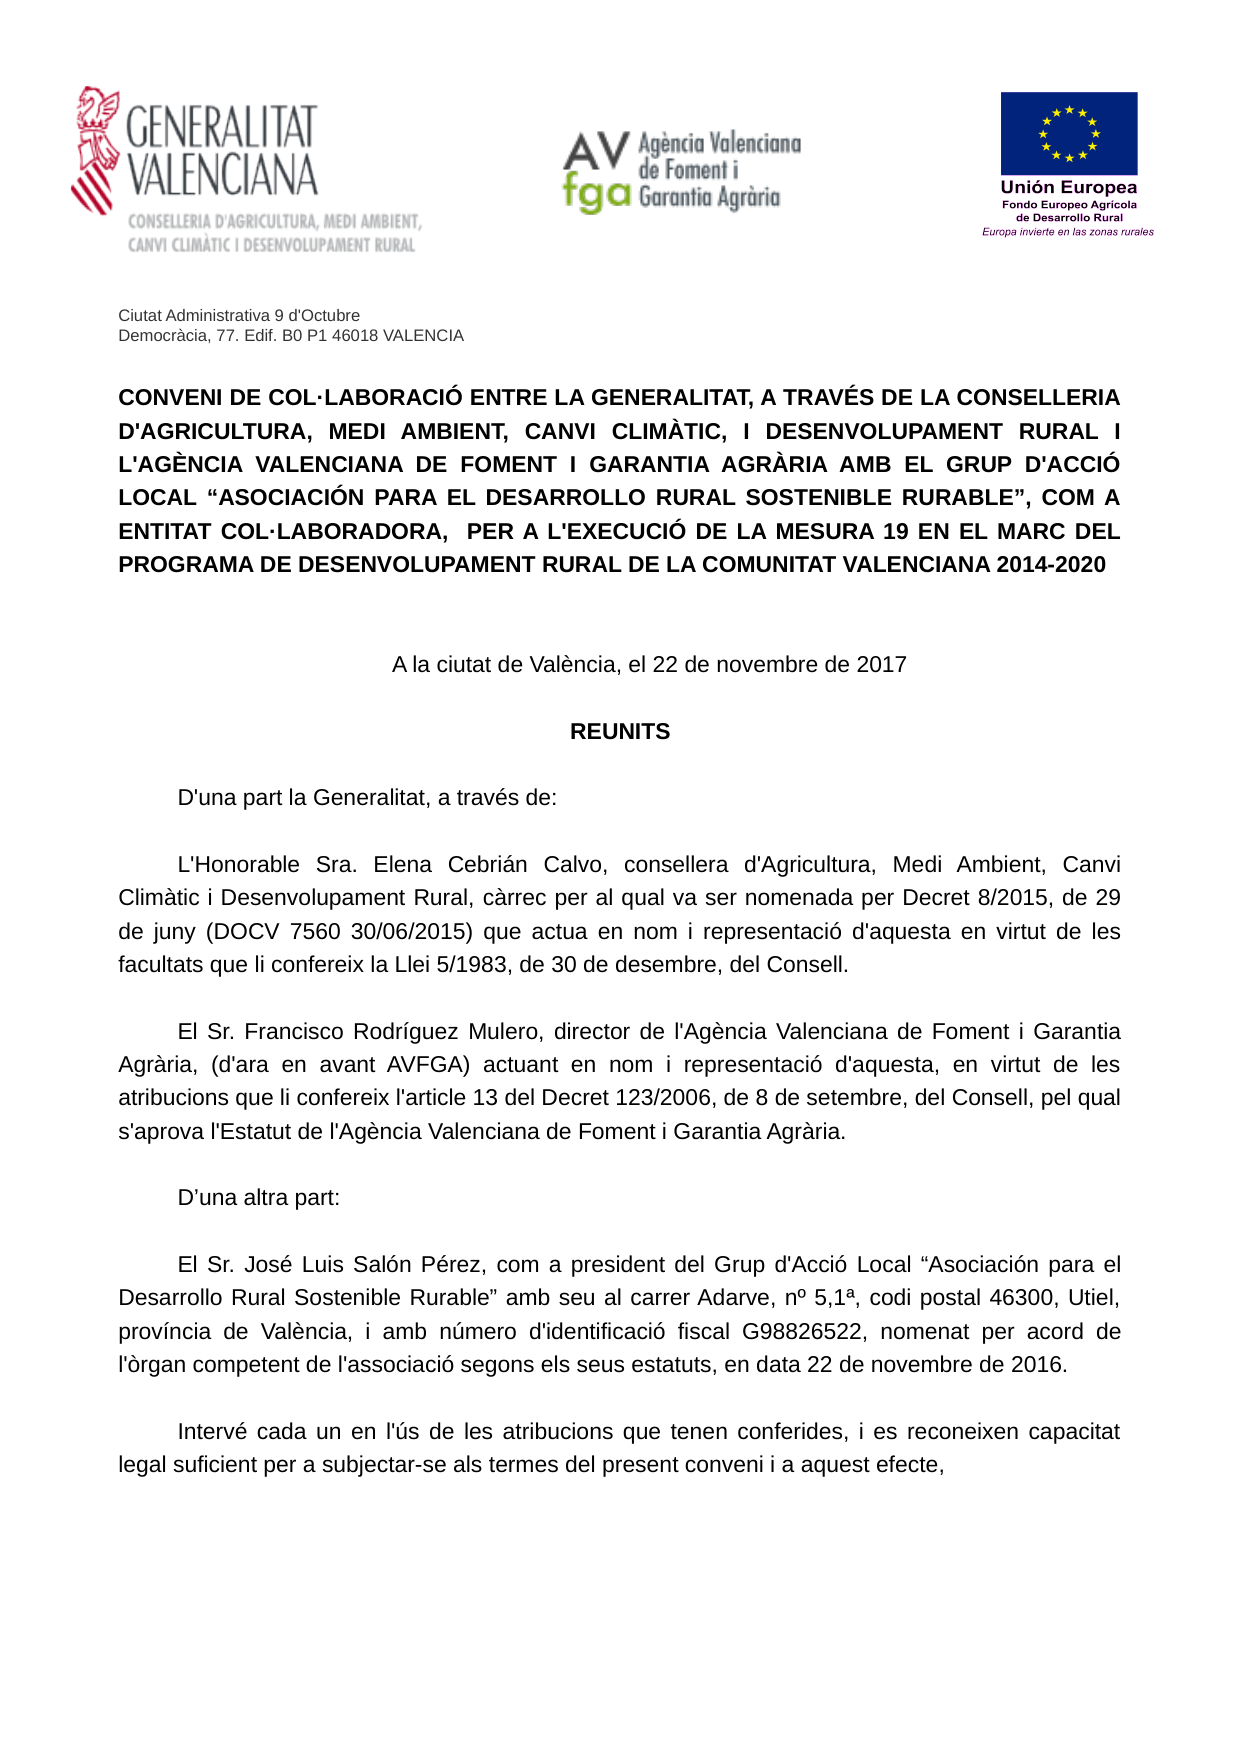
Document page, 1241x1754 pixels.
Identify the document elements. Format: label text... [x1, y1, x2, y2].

picture [979, 92, 1157, 244]
text El Sr. José Luis Salón Pérez, com a president del Grup d'Acció Local “Asociación para el Desarrollo Rural Sostenible Rurable” amb seu al carrer Adarve, nº 5,1ª, codi postal 46300, Utiel, província de València, i amb número d'identificació fiscal G98826522, nomenat per acord de l'òrgan competent de l'associació segons els seus estatuts, en data 22 de novembre de 2016. [118, 1246, 1122, 1379]
text A la ciutat de València, el 22 de novembre de 2017 [118, 646, 1122, 679]
text L'Honorable Sra. Elena Cebrián Calvo, consellera d'Agricultura, Medi Ambient, Canvi Climàtic i Desenvolupament Rural, càrrec per al qual va ser nomenada per Decret 8/2015, de 29 de juny (DOCV 7560 30/06/2015) que actua en nom i representació d'aquesta en virtut de les facultats que li confereix la Llei 5/1983, de 30 de desembre, del Consell. [118, 846, 1122, 979]
text El Sr. Francisco Rodríguez Mulero, director de l'Agència Valenciana de Foment i Garantia Agrària, (d'ara en avant AVFGA) actuant en nom i representació d'aquesta, en virtut de les atribucions que li confereix l'article 13 del Decret 123/2006, de 8 de setembre, del Consell, pel qual s'aprova l'Estatut de l'Agència Valenciana de Foment i Garantia Agrària. [118, 1012, 1122, 1146]
picture [70, 86, 451, 258]
text D'una part la Generalitat, a través de: [118, 779, 1122, 812]
picture [504, 85, 822, 251]
text REUNITS [118, 712, 1122, 746]
text CONVENI DE COL·LABORACIÓ ENTRE LA GENERALITAT, A TRAVÉS DE LA CONSELLERIA D'AGRICULTURA, MEDI AMBIENT, CANVI CLIMÀTIC, I DESENVOLUPAMENT RURAL I L'AGÈNCIA VALENCIANA DE FOMENT I GARANTIA AGRÀRIA AMB EL GRUP D'ACCIÓ LOCAL “ASOCIACIÓN PARA EL DESARROLLO RURAL SOSTENIBLE RURABLE”, COM A ENTITAT COL·LABORADORA, PER A L'EXECUCIÓ DE LA MESURA 19 EN EL MARC DEL PROGRAMA DE DESENVOLUPAMENT RURAL DE LA COMUNITAT VALENCIANA 2014-2020 [118, 379, 1122, 579]
text Intervé cada un en l'ús de les atribucions que tenen conferides, i es reconeixen capacitat legal suficient per a subjectar-se als termes del present conveni i a aquest efecte, [118, 1412, 1122, 1479]
text D’una altra part: [118, 1179, 1122, 1212]
